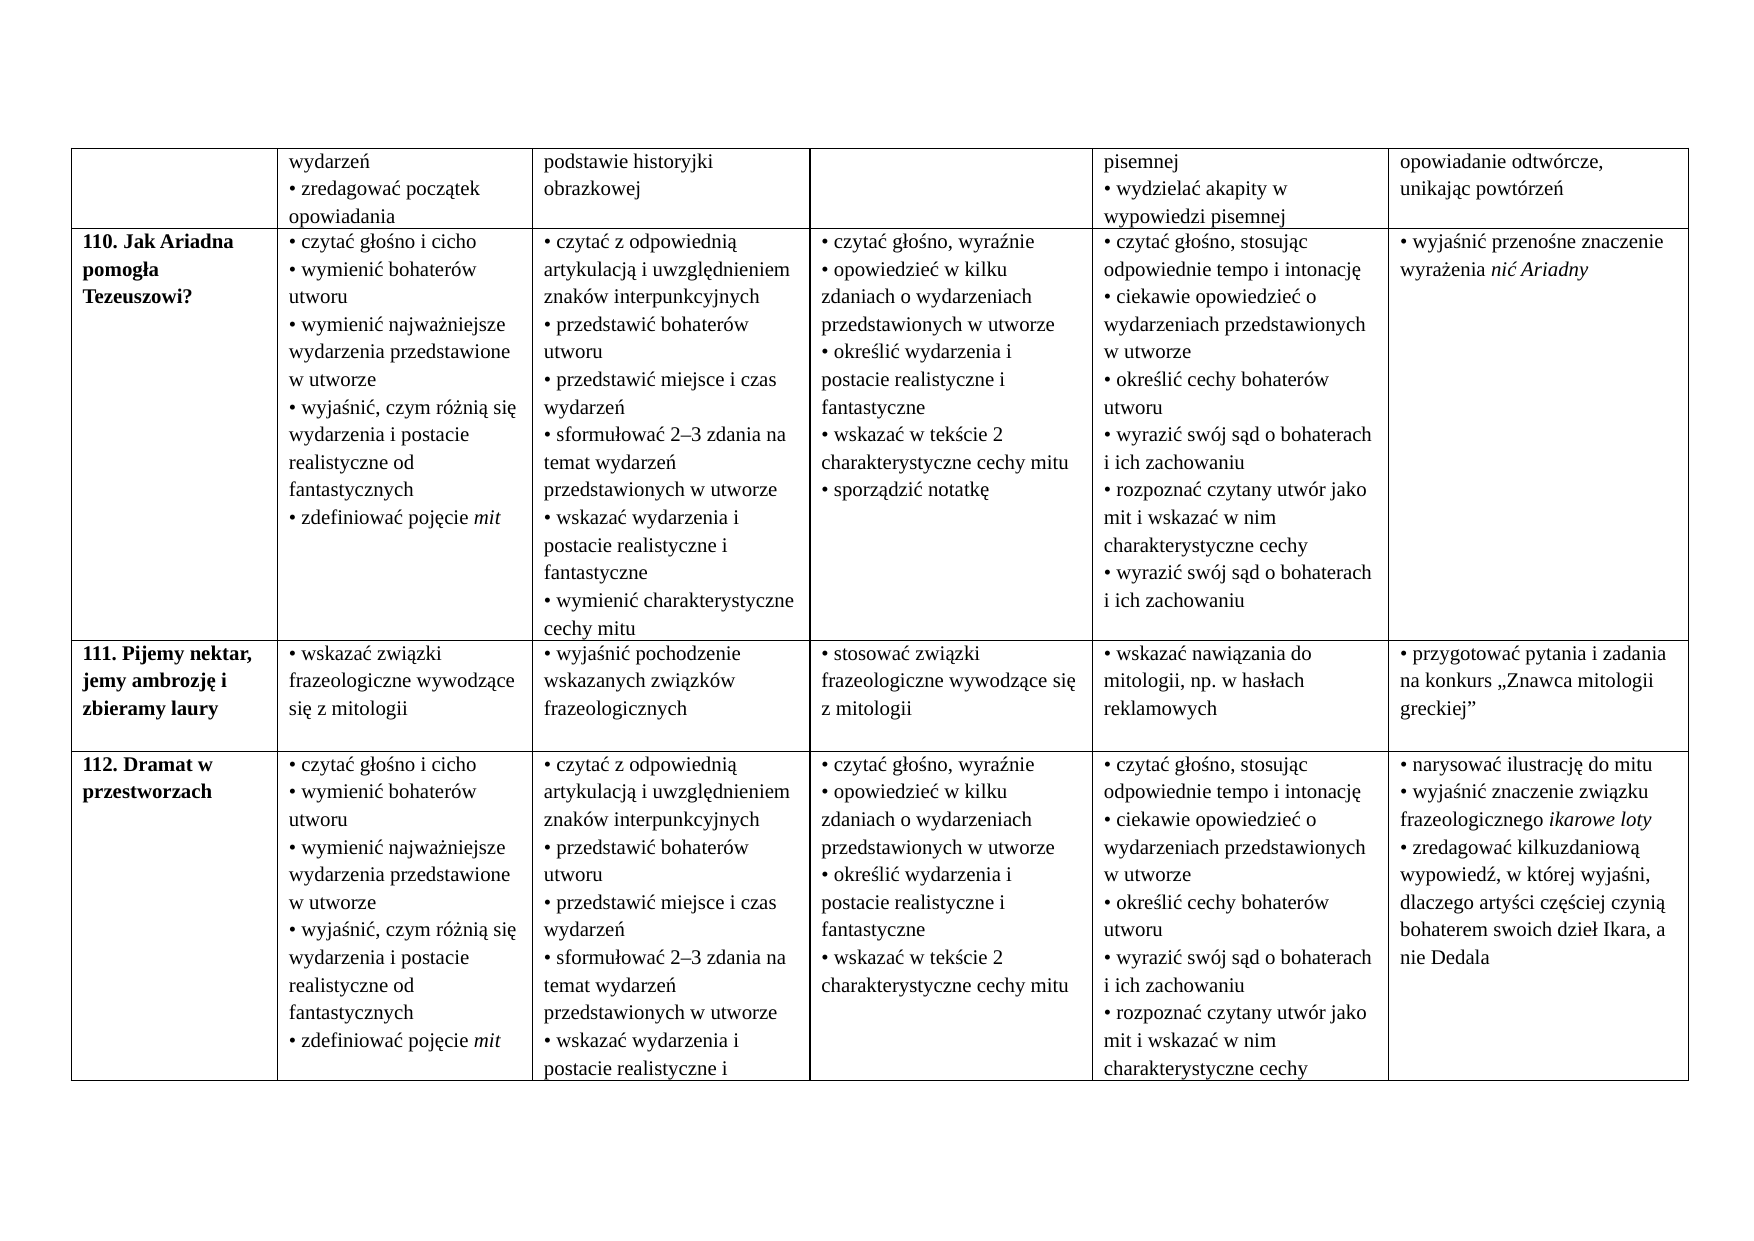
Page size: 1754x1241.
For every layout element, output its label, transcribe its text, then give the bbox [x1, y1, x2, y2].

table_cell • czytać głośno, stosując odpowiednie tempo i intonację • ciekawie opowiedzieć o wydarzeniach przedstawionych w utworze • określić cechy bohaterów utworu • wyrazić swój sąd o bohaterach i ich zachowaniu • rozpoznać czytany utwór jako mit i wskazać w nim charakterystyczne cechy [1093, 752, 1388, 1079]
table_cell wydarzeń • zredagować początek opowiadania [278, 149, 532, 228]
table_cell • stosować związki frazeologiczne wywodzące się z mitologii [811, 641, 1092, 751]
table_cell • czytać głośno, wyraźnie • opowiedzieć w kilku zdaniach o wydarzeniach przedstawionych w utworze • określić wydarzenia i postacie realistyczne i fantastyczne • wskazać w tekście 2 charakterystyczne cechy mitu [811, 752, 1092, 1079]
table_cell • wyjaśnić pochodzenie wskazanych związków frazeologicznych [533, 641, 809, 751]
table_cell [72, 149, 277, 228]
table_cell 110. Jak Ariadna pomogła Tezeuszowi? [72, 229, 277, 639]
table_cell • czytać głośno, stosując odpowiednie tempo i intonację • ciekawie opowiedzieć o wydarzeniach przedstawionych w utworze • określić cechy bohaterów utworu • wyrazić swój sąd o bohaterach i ich zachowaniu • rozpoznać czytany utwór jako mit i wskazać w nim charakterystyczne cechy • wyrazić swój sąd o bohaterach i ich zachowaniu [1093, 229, 1388, 639]
table_cell 111. Pijemy nektar, jemy ambrozję i zbieramy laury [72, 641, 277, 751]
table_cell • czytać z odpowiednią artykulacją i uwzględnieniem znaków interpunkcyjnych • przedstawić bohaterów utworu • przedstawić miejsce i czas wydarzeń • sformułować 2–3 zdania na temat wydarzeń przedstawionych w utworze • wskazać wydarzenia i postacie realistyczne i [533, 752, 809, 1079]
table_cell • wskazać związki frazeologiczne wywodzące się z mitologii [278, 641, 532, 751]
table_cell • czytać głośno i cicho • wymienić bohaterów utworu • wymienić najważniejsze wydarzenia przedstawione w utworze • wyjaśnić, czym różnią się wydarzenia i postacie realistyczne od fantastycznych • zdefiniować pojęcie mit [278, 752, 532, 1079]
table_cell opowiadanie odtwórcze, unikając powtórzeń [1389, 149, 1688, 228]
table_cell • narysować ilustrację do mitu • wyjaśnić znaczenie związku frazeologicznego ikarowe loty • zredagować kilkuzdaniową wypowiedź, w której wyjaśni, dlaczego artyści częściej czynią bohaterem swoich dzieł Ikara, a nie Dedala [1389, 752, 1688, 1079]
table_cell • wyjaśnić przenośne znaczenie wyrażenia nić Ariadny [1389, 229, 1688, 639]
table_cell • czytać głośno i cicho • wymienić bohaterów utworu • wymienić najważniejsze wydarzenia przedstawione w utworze • wyjaśnić, czym różnią się wydarzenia i postacie realistyczne od fantastycznych • zdefiniować pojęcie mit [278, 229, 532, 639]
table_cell • czytać z odpowiednią artykulacją i uwzględnieniem znaków interpunkcyjnych • przedstawić bohaterów utworu • przedstawić miejsce i czas wydarzeń • sformułować 2–3 zdania na temat wydarzeń przedstawionych w utworze • wskazać wydarzenia i postacie realistyczne i fantastyczne • wymienić charakterystyczne cechy mitu [533, 229, 809, 639]
table_cell 112. Dramat w przestworzach [72, 752, 277, 1079]
table_cell • czytać głośno, wyraźnie • opowiedzieć w kilku zdaniach o wydarzeniach przedstawionych w utworze • określić wydarzenia i postacie realistyczne i fantastyczne • wskazać w tekście 2 charakterystyczne cechy mitu • sporządzić notatkę [811, 229, 1092, 639]
table_cell [811, 149, 1092, 228]
table_cell podstawie historyjki obrazkowej [533, 149, 809, 228]
table_cell pisemnej • wydzielać akapity w wypowiedzi pisemnej [1093, 149, 1388, 228]
table_cell • przygotować pytania i zadania na konkurs „Znawca mitologii greckiej” [1389, 641, 1688, 751]
table_cell • wskazać nawiązania do mitologii, np. w hasłach reklamowych [1093, 641, 1388, 751]
